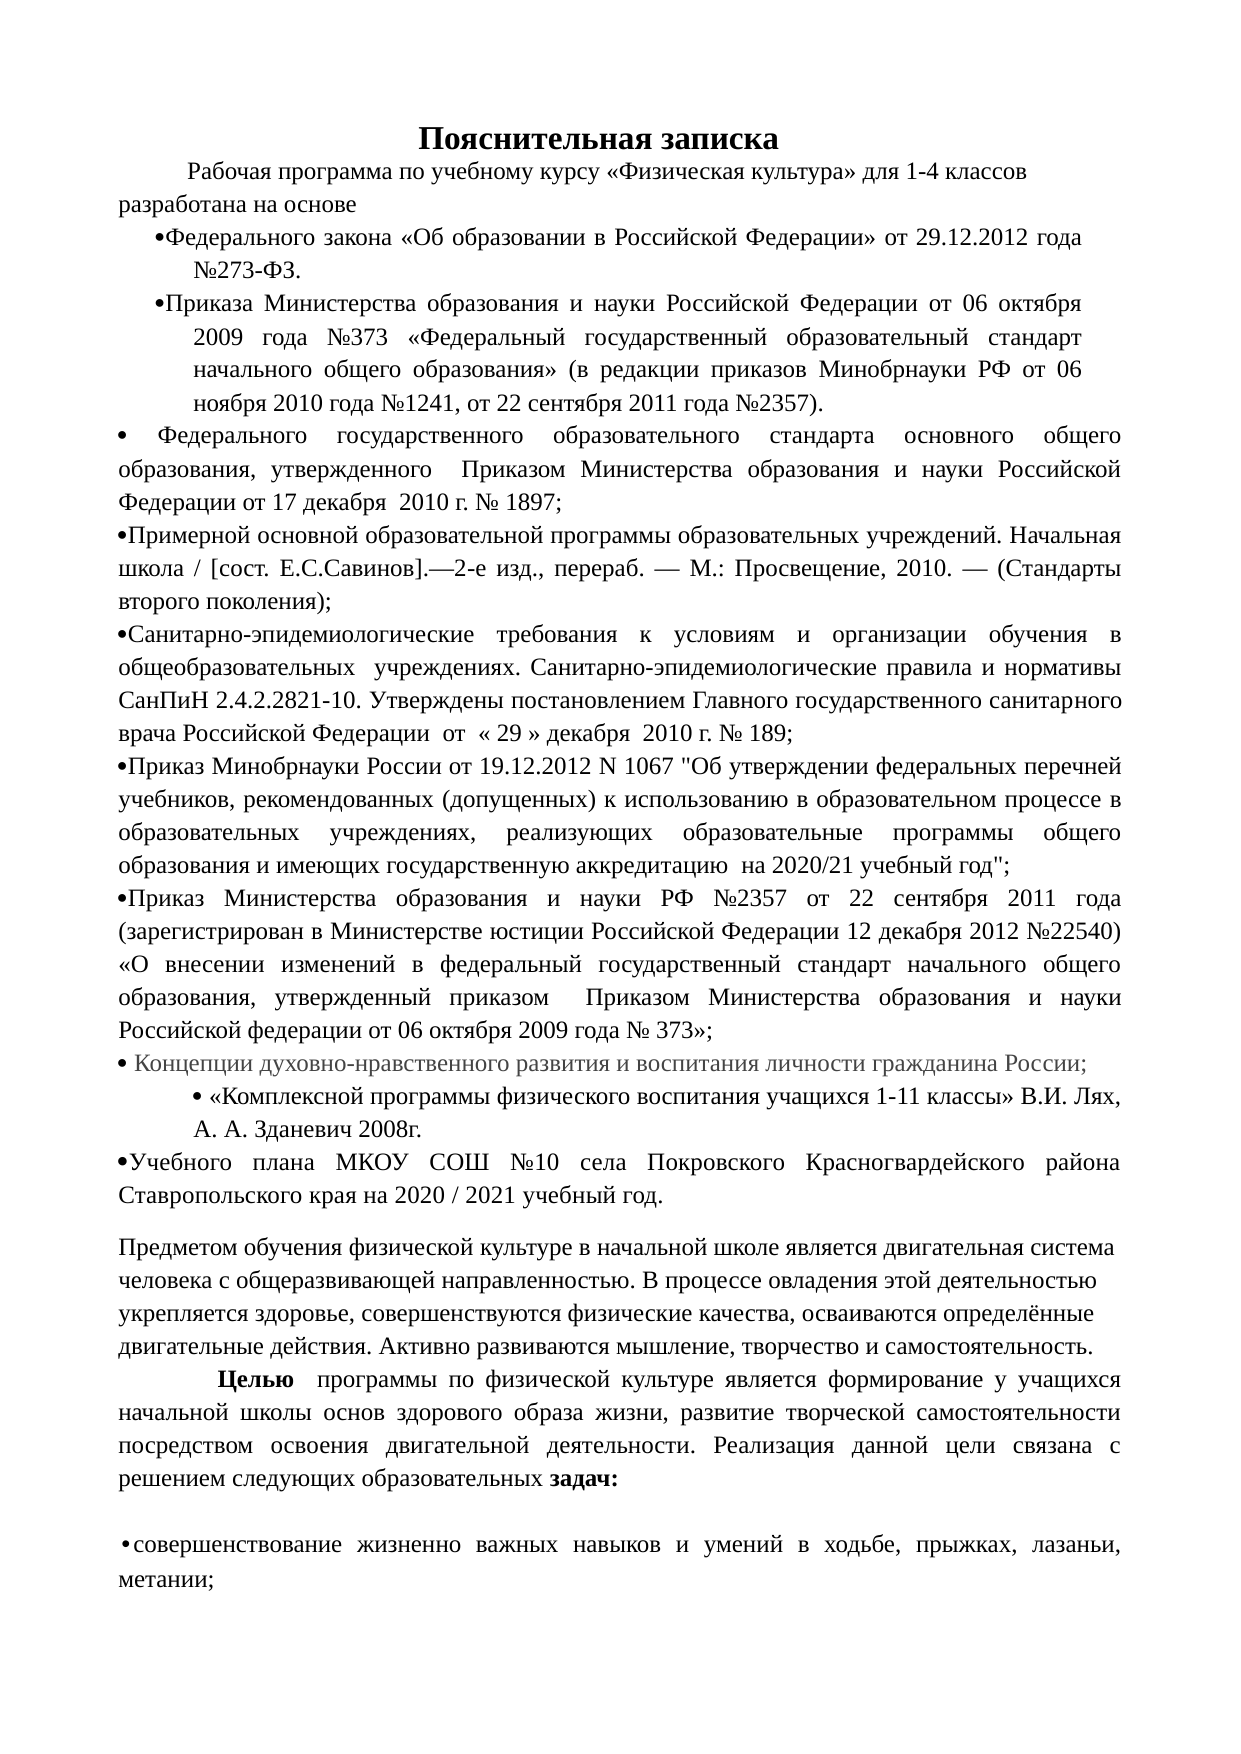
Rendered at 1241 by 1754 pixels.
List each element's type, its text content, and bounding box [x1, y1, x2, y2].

list Концепции духовно-нравственного развития и воспитания личности гражданина Рос­сии; [118, 1048, 1122, 1077]
text Рабочая программа по учебному курсу «Физическая культура» для 1-4 классов разработана на основе [118, 156, 1122, 218]
list совершенствование жизненно важных навыков и умений в ходьбе, прыжках, лазаньи, метании; [118, 1529, 1122, 1593]
list Федерального закона «Об образовании в Российской Федерации» от 29.12.2012 года №273-ФЗ. [156, 222, 1082, 284]
text Целью программы по физической культуре является формирование у учащихся начальной школы основ здорового образа жизни, развитие творческой самостоятельности посредством освоения двигательной деятельности. Реализация данной цели связана с решением следующих образовательных задач: [118, 1364, 1122, 1492]
list «Комплексной программы физического воспитания учащихся 1-11 классы» В.И. Лях, А. А. Зданевич 2008г. [193, 1081, 1122, 1143]
text Пояснительная записка [118, 118, 1122, 156]
list Санитарно-эпидемиологические требования к условиям и организации обучения в общеобразовательных учреждениях. Санитарно-эпидемиологические правила и нормативы СанПиН 2.4.2.2821-10. Утверждены постановлением Главного государственного санитар­ного врача Российской Федерации от « 29 » декабря 2010 г. № 189; [118, 619, 1122, 747]
list Примерной основной образовательной программы образовательных учреждений. Начальная школа / [сост. Е.С.Савинов].—2‑е изд., перераб. — М.: Просвещение, 2010. — (Стандарты второго поколения); [118, 520, 1122, 614]
list Приказ Минобрнауки России от 19.12.2012 N 1067 "Об утверждении федеральных перечней учебников, рекомендованных (допущенных) к использованию в образовательном процессе в образовательных учреждениях, реализующих образовательные программы общего образования и имеющих государственную аккредитацию на 2020/21 учебный год"; [118, 751, 1122, 879]
list Федерального государственного образовательного стандарта основного общего образования, утвержденного Приказом Министерства образования и науки Российской Федерации от 17 декабря 2010 г. № 1897; [118, 421, 1122, 515]
list Учебного плана МКОУ СОШ №10 села Покровского Красногвардейского района Ставропольского края на 2020 / 2021 учебный год. [118, 1147, 1122, 1209]
list Приказ Министерства образования и науки РФ №2357 от 22 сентября 2011 года (зарегистрирован в Министерстве юстиции Российской Федерации 12 декабря 2012 №22540) «О внесении изменений в федеральный государственный стандарт начального общего образования, утвержденный приказом Приказом Министерства образования и науки Российской федерации от 06 октября 2009 года № 373»; [118, 883, 1122, 1044]
list Приказа Министерства образования и науки Российской Федерации от 06 октября 2009 года №373 «Федеральный государственный образовательный стандарт начального общего образования» (в редакции приказов Минобрнауки РФ от 06 ноября 2010 года №1241, от 22 сентября 2011 года №2357). [156, 288, 1082, 416]
text Предметом обучения физической культуре в начальной школе является двигательная система человека с общеразвивающей направленностью. В процессе овладения этой деятельностью укрепляется здоровье, совершенствуются физические качества, осваиваются определённые двигательные действия. Активно развиваются мышление, творчество и самостоятельность. [118, 1232, 1122, 1360]
